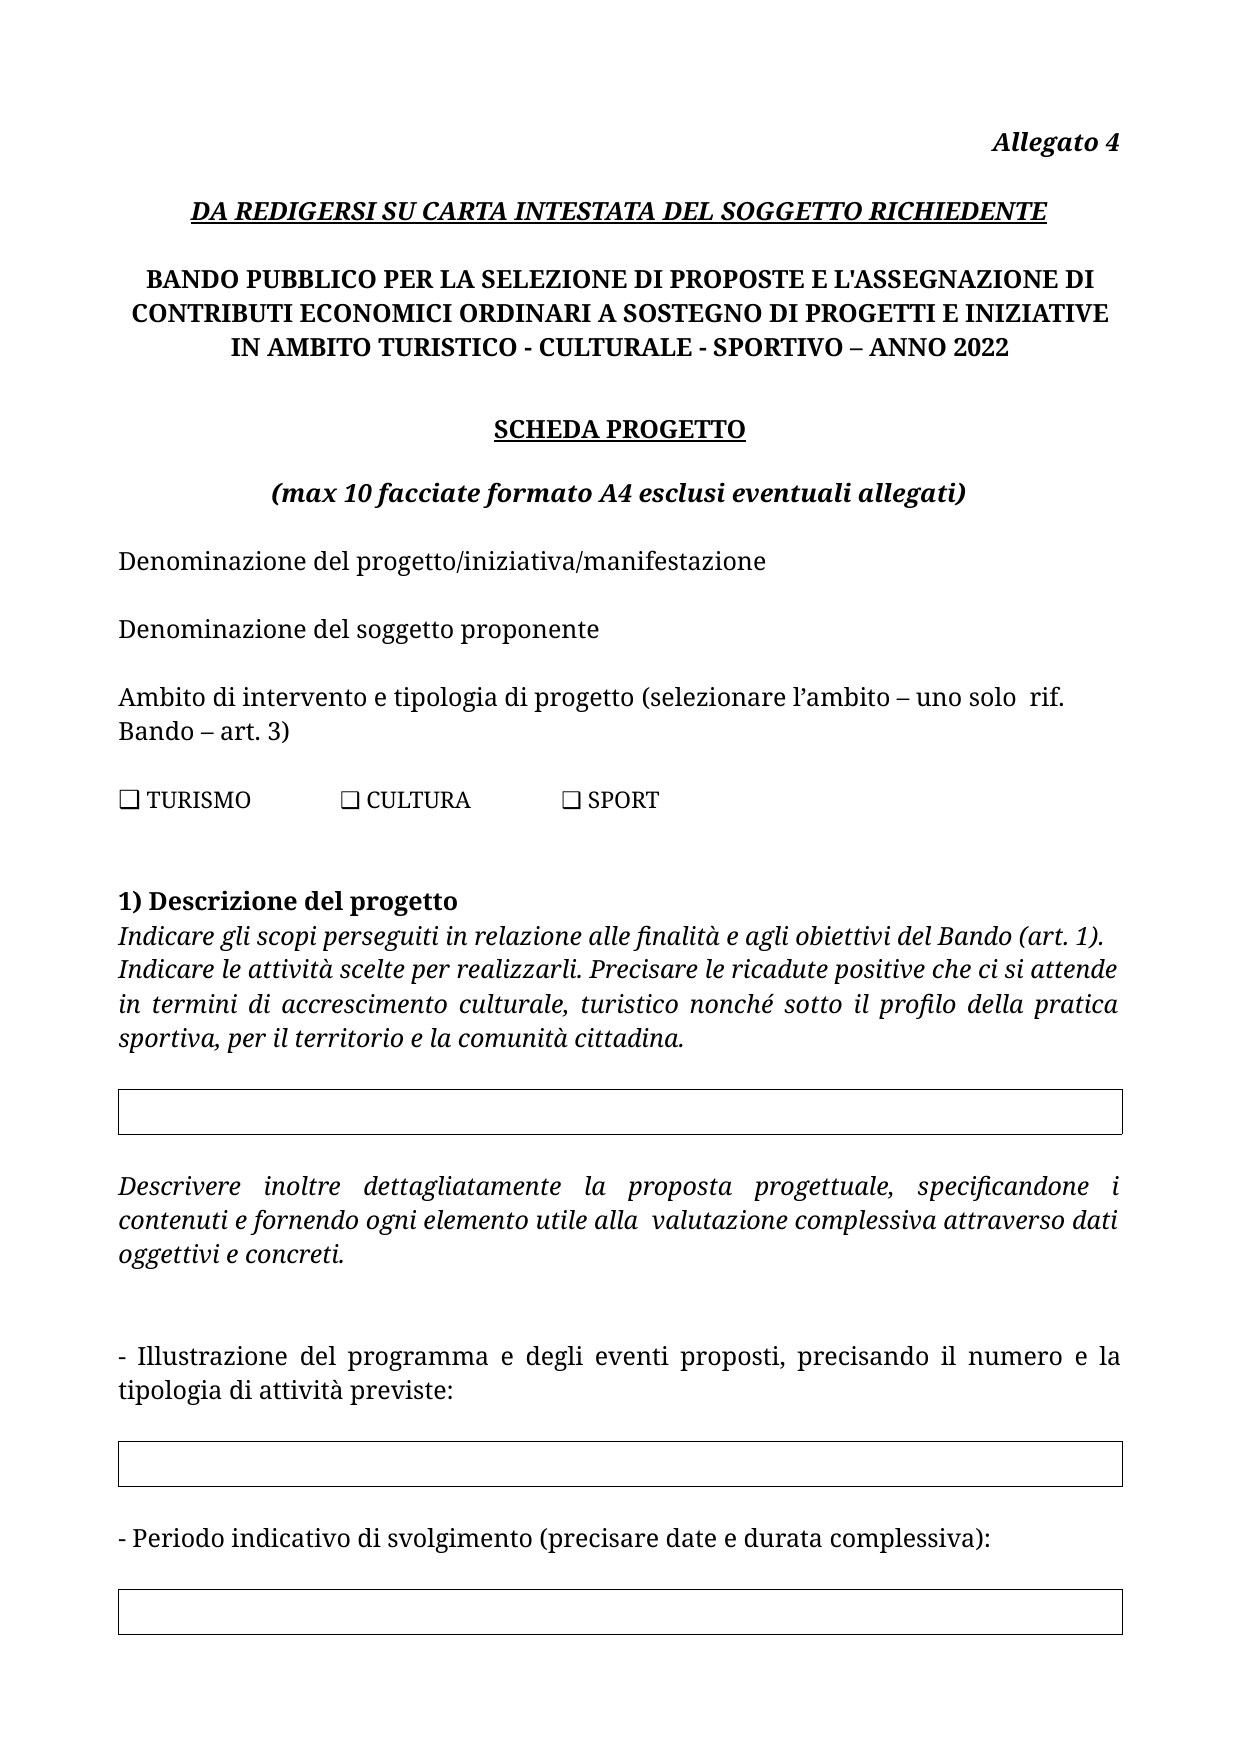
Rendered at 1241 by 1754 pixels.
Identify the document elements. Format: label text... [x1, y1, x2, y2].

text Indicare gli scopi perseguiti in relazione alle finalità e agli obiettivi del Bando (art. 1). [118, 918, 1122, 952]
text Denominazione del soggetto proponente [118, 612, 1122, 646]
text DA REDIGERSI SU CARTA INTESTATA DEL SOGGETTO RICHIEDENTE [118, 193, 1122, 228]
text Descrivere inoltre dettagliatamente la proposta progettuale, specificandone i contenuti e fornendo ogni elemento utile alla valutazione complessiva attraverso dati oggettivi e concreti. [118, 1168, 1122, 1270]
text Denominazione del progetto/iniziativa/manifestazione [118, 543, 1122, 577]
text Indicare le attività scelte per realizzarli. Precisare le ricadute positive che ci si attende in termini di accrescimento culturale, turistico nonché sotto il profilo della pratica sportiva, per il territorio e la comunità cittadina. [118, 952, 1122, 1054]
text Allegato 4 [118, 118, 1122, 159]
table_header [119, 1090, 1122, 1134]
table_header [119, 1442, 1122, 1486]
text Ambito di intervento e tipologia di progetto (selezionare l’ambito – uno solo rif. Bando – art. 3) [118, 680, 1122, 748]
text - Illustrazione del programma e degli eventi proposti, precisando il numero e la tipologia di attività previste: [118, 1338, 1122, 1407]
text ❑ TURISMO ❑ CULTURA ❑ SPORT [118, 782, 1122, 816]
text - Periodo indicativo di svolgimento (precisare date e durata complessiva): [118, 1521, 1122, 1554]
text (max 10 facciate formato A4 esclusi eventuali allegati) [118, 475, 1122, 509]
text 1) Descrizione del progetto [118, 884, 1122, 918]
subtitle SCHEDA PROGETTO [118, 405, 1122, 447]
table_header [119, 1590, 1122, 1634]
text BANDO PUBBLICO PER LA SELEZIONE DI PROPOSTE E L'ASSEGNAZIONE DI CONTRIBUTI ECONOMICI ORDINARI A SOSTEGNO DI PROGETTI E INIZIATIVE IN AMBITO TURISTICO - CULTURALE - SPORTIVO – ANNO 2022 [118, 262, 1122, 364]
